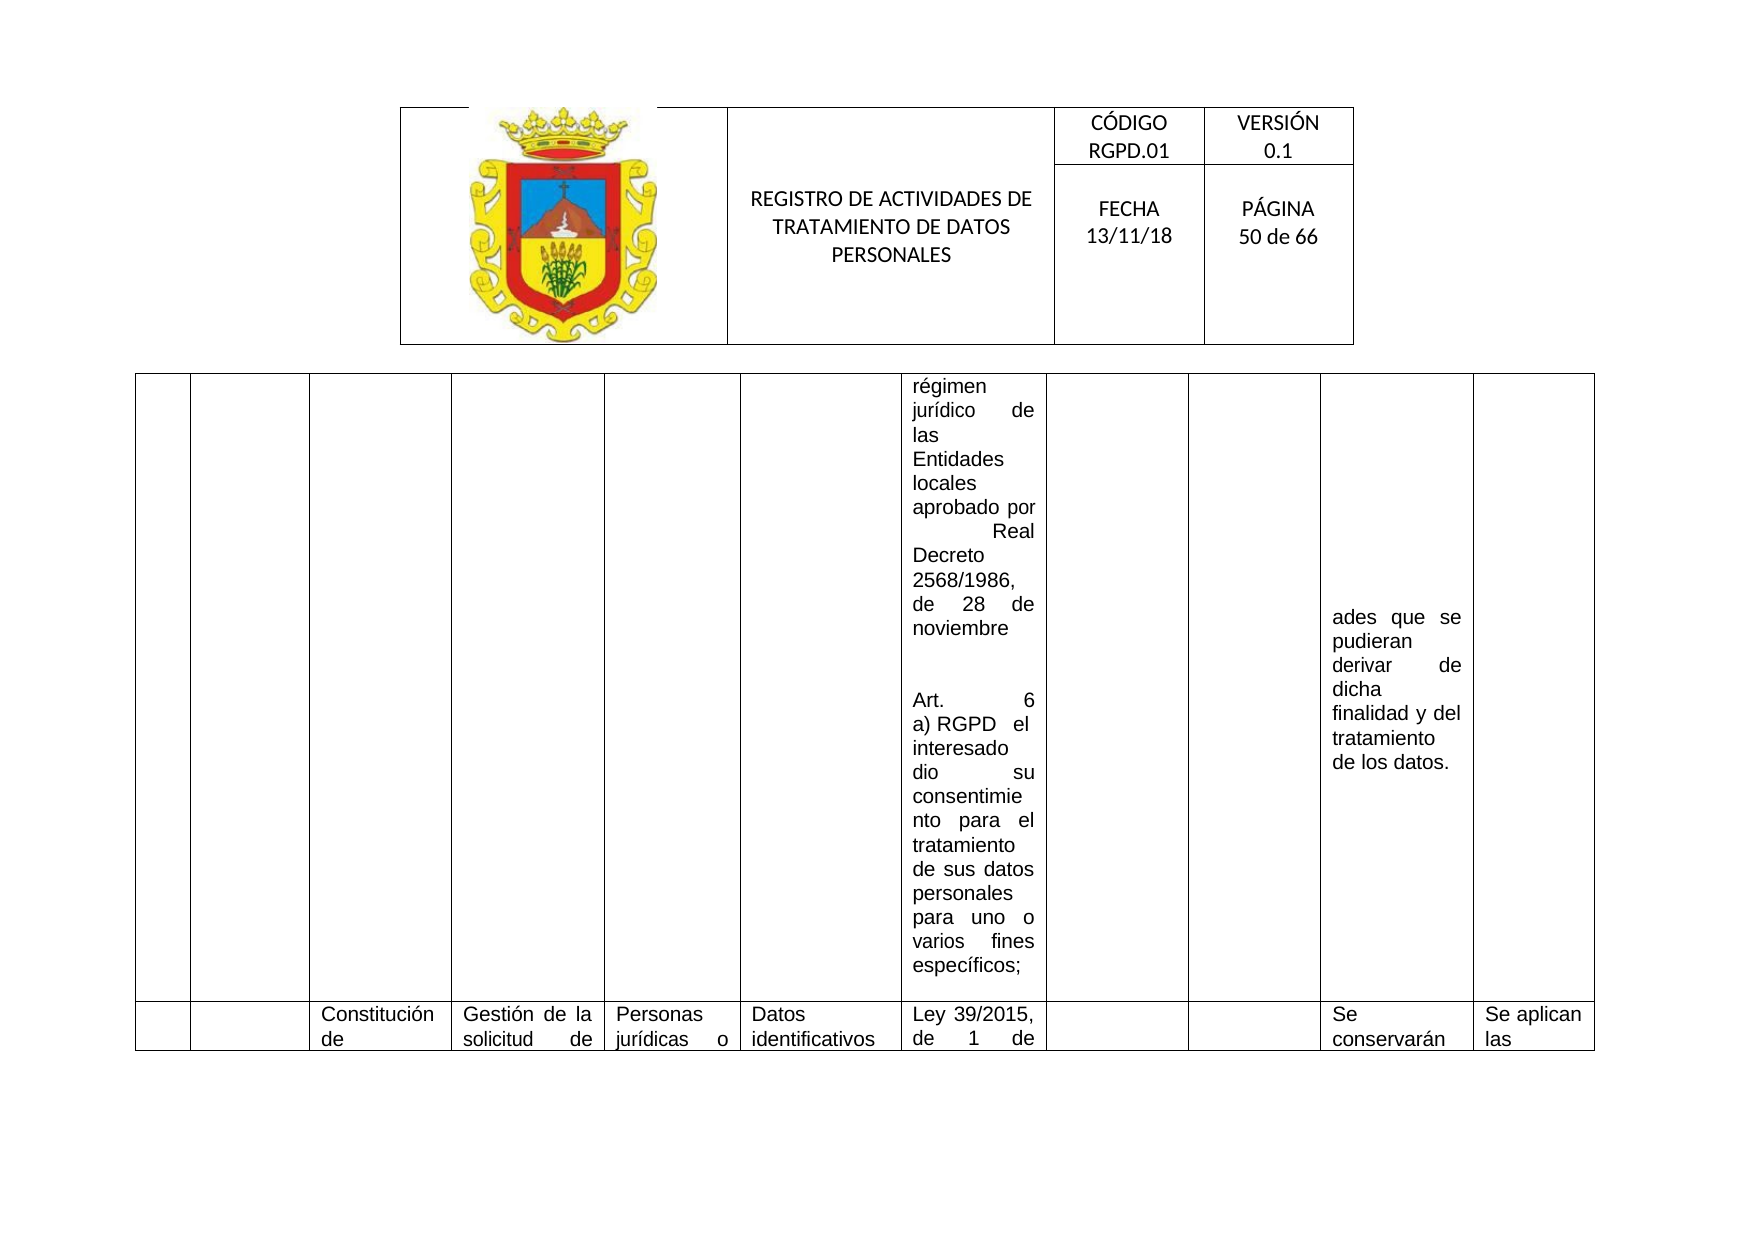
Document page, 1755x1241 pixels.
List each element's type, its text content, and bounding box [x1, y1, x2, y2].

table_cell PÁGINA 50 de 66 [1205, 165, 1353, 344]
table_header [136, 374, 190, 1001]
table_header [1474, 374, 1594, 1001]
table_cell Se conservarán [1321, 1002, 1473, 1050]
table_cell [191, 1002, 309, 1050]
table_cell Constitución de [310, 1002, 451, 1050]
table_cell [1189, 1002, 1320, 1050]
table_header [1047, 374, 1188, 1001]
table_header [1189, 374, 1320, 1001]
table_cell [136, 1002, 190, 1050]
table_cell Gestión de la solicitud de [452, 1002, 604, 1050]
table_header régimen jurídico de las Entidades locales aprobado por Real Decreto 2568/1986, de 28 de noviembre Art. 6 a) RGPD el interesado dio su consentimie nto para el tratamiento de sus datos personales para uno o varios fines específicos; [902, 374, 1046, 1001]
table_header [401, 108, 727, 344]
table_header ades que se pudieran derivar de dicha finalidad y del tratamiento de los datos. [1321, 374, 1473, 1001]
table_header [452, 374, 604, 1001]
table_header [191, 374, 309, 1001]
table_header CÓDIGO RGPD.01 [1055, 108, 1204, 164]
table_header [741, 374, 901, 1001]
table_header REGISTRO DE ACTIVIDADES DE TRATAMIENTO DE DATOS PERSONALES [728, 108, 1054, 344]
table_cell FECHA 13/11/18 [1055, 165, 1204, 344]
table_cell [1047, 1002, 1188, 1050]
table_cell Datos identificativos [741, 1002, 901, 1050]
table_cell Personas jurídicas o [605, 1002, 740, 1050]
table_header [310, 374, 451, 1001]
table_header [605, 374, 740, 1001]
table_header VERSIÓN 0.1 [1205, 108, 1353, 164]
table_cell Se aplican las [1474, 1002, 1594, 1050]
table_cell Ley 39/2015, de 1 de [902, 1002, 1046, 1050]
